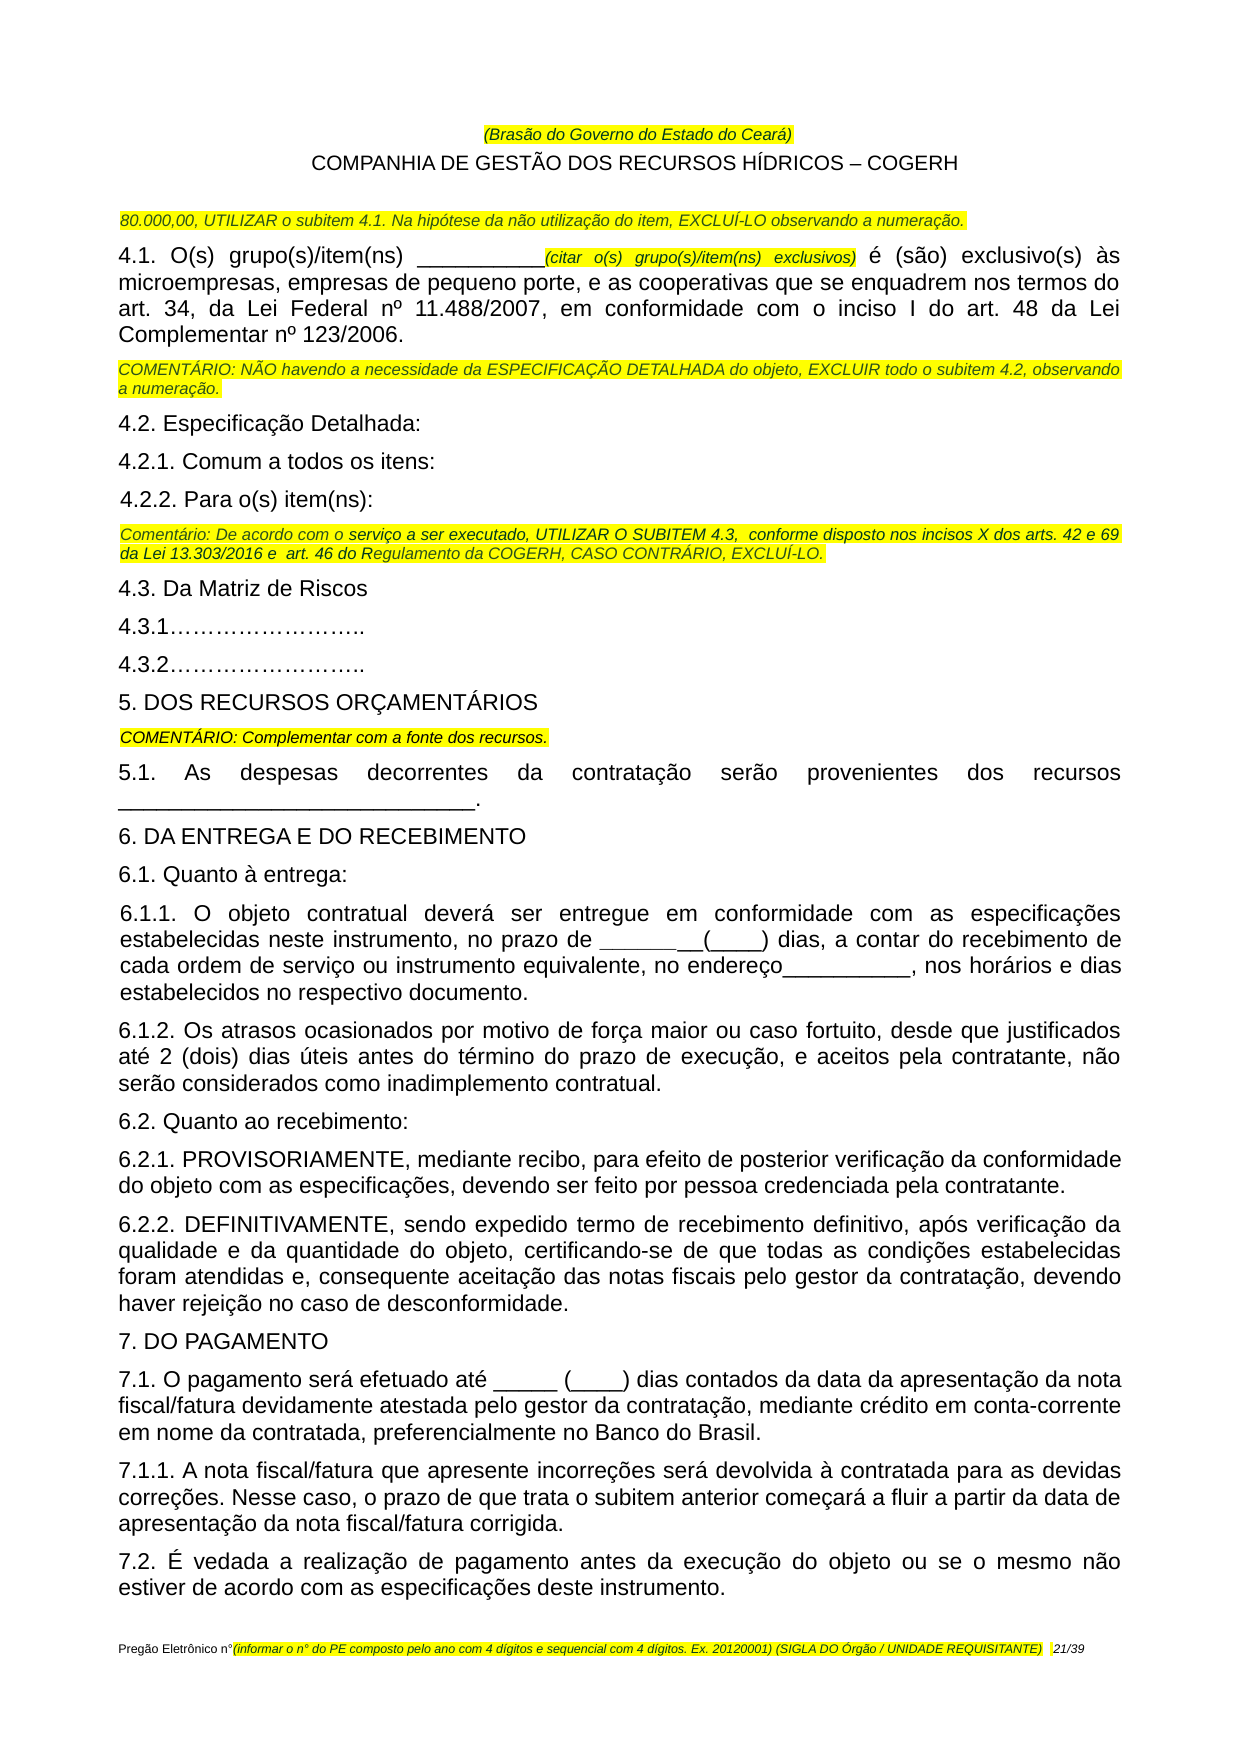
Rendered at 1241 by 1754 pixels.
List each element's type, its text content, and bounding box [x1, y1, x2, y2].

text 6.1.1. O objeto contratual deverá ser entregue em conformidade com as especificações estabelecidas neste instrumento, no prazo de ________(____) dias, a contar do recebimento de cada ordem de serviço ou instrumento equivalente, no endereço__________, nos horários e dias estabelecidos no respectivo documento. [119, 899, 1122, 1005]
text 4.2. Especificação Detalhada: [118, 410, 1122, 436]
text 4.2.1. Comum a todos os itens: [118, 448, 1122, 474]
text 5. DOS RECURSOS ORÇAMENTÁRIOS [118, 689, 1122, 716]
text 4.3.2…………………….. [118, 651, 1122, 677]
text 7. DO PAGAMENTO [118, 1328, 1122, 1354]
text 7.1. O pagamento será efetuado até _____ (____) dias contados da data da apresentação da nota fiscal/fatura devidamente atestada pelo gestor da contratação, mediante crédito em conta-corrente em nome da contratada, preferencialmente no Banco do Brasil. [118, 1366, 1122, 1445]
text Comentário: De acordo com o serviço a ser executado, UTILIZAR O SUBITEM 4.3, conforme disposto nos incisos X dos arts. 42 e 69 da Lei 13.303/2016 e art. 46 do Regulamento da COGERH, CASO CONTRÁRIO, EXCLUÍ-LO. [120, 524, 1122, 563]
text 80.000,00, UTILIZAR o subitem 4.1. Na hipótese da não utilização do item, EXCLUÍ-LO observando a numeração. [120, 211, 1122, 230]
text 4.3. Da Matriz de Riscos [118, 574, 1122, 601]
text COMENTÁRIO: NÃO havendo a necessidade da ESPECIFICAÇÃO DETALHADA do objeto, EXCLUIR todo o subitem 4.2, observando a numeração. [118, 359, 1122, 398]
text 6.2.1. PROVISORIAMENTE, mediante recibo, para efeito de posterior verificação da conformidade do objeto com as especificações, devendo ser feito por pessoa credenciada pela contratante. [118, 1146, 1122, 1199]
text 6. DA ENTREGA E DO RECEBIMENTO [118, 823, 1122, 849]
text 6.1.2. Os atrasos ocasionados por motivo de força maior ou caso fortuito, desde que justificados até 2 (dois) dias úteis antes do término do prazo de execução, e aceitos pela contratante, não serão considerados como inadimplemento contratual. [118, 1017, 1122, 1096]
text 4.3.1…………………….. [118, 613, 1122, 639]
text 7.2. É vedada a realização de pagamento antes da execução do objeto ou se o mesmo não estiver de acordo com as especificações deste instrumento. [118, 1548, 1122, 1601]
text 4.1. O(s) grupo(s)/item(ns) __________(citar o(s) grupo(s)/item(ns) exclusivos) é (são) exclusivo(s) às microempresas, empresas de pequeno porte, e as cooperativas que se enquadrem nos termos do art. 34, da Lei Federal nº 11.488/2007, em conformidade com o inciso I do art. 48 da Lei Complementar nº 123/2006. [118, 242, 1121, 348]
text COMENTÁRIO: Complementar com a fonte dos recursos. [120, 727, 1122, 747]
text 6.2.2. DEFINITIVAMENTE, sendo expedido termo de recebimento definitivo, após verificação da qualidade e da quantidade do objeto, certificando-se de que todas as condições estabelecidas foram atendidas e, consequente aceitação das notas fiscais pelo gestor da contratação, devendo haver rejeição no caso de desconformidade. [118, 1211, 1122, 1316]
text 7.1.1. A nota fiscal/fatura que apresente incorreções será devolvida à contratada para as devidas correções. Nesse caso, o prazo de que trata o subitem anterior começará a fluir a partir da data de apresentação da nota fiscal/fatura corrigida. [118, 1457, 1122, 1536]
text 4.2.2. Para o(s) item(ns): [120, 486, 1122, 512]
text 5.1. As despesas decorrentes da contratação serão provenientes dos recursos ____________________________. [118, 758, 1122, 811]
text 6.1. Quanto à entrega: [118, 861, 1122, 888]
text 6.2. Quanto ao recebimento: [118, 1108, 1122, 1134]
